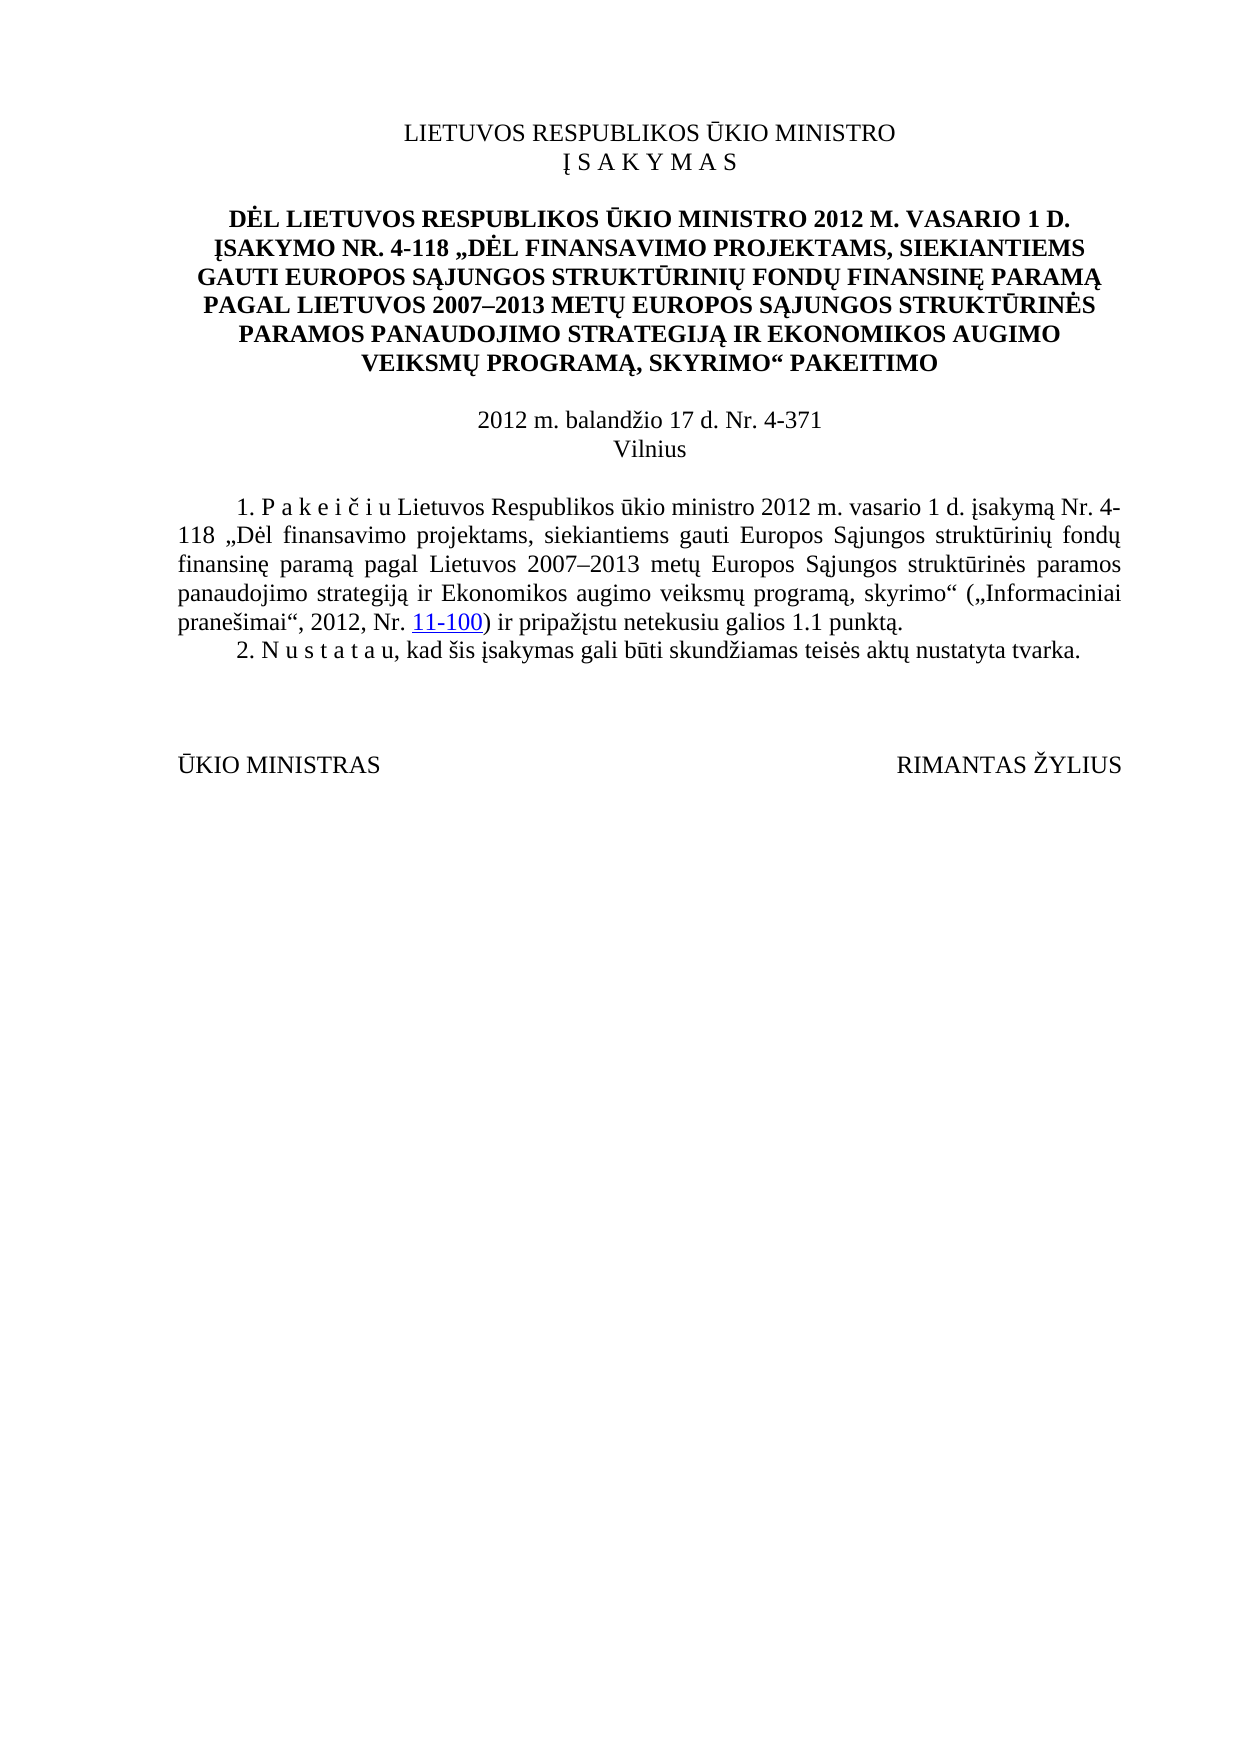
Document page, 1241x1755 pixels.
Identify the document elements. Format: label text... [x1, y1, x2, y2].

text Vilnius [177, 434, 1122, 463]
text 1. P a k e i č i u Lietuvos Respublikos ūkio ministro 2012 m. vasario 1 d. įsakymą Nr. 4-118 „Dėl finansavimo projektams, siekiantiems gauti Europos Sąjungos struktūrinių fondų finansinę paramą pagal Lietuvos 2007–2013 metų Europos Sąjungos struktūrinės paramos panaudojimo strategiją ir Ekonomikos augimo veiksmų programą, skyrimo“ („Informaciniai pranešimai“, 2012, Nr. 11-100) ir pripažįstu netekusiu galios 1.1 punktą. [177, 492, 1122, 636]
text DĖL LIETUVOS RESPUBLIKOS ŪKIO MINISTRO 2012 M. VASARIO 1 D. ĮSAKYMO NR. 4-118 „DĖL FINANSAVIMO PROJEKTAMS, SIEKIANTIEMS GAUTI EUROPOS SĄJUNGOS STRUKTŪRINIŲ FONDŲ FINANSINĘ PARAMĄ PAGAL LIETUVOS 2007–2013 METŲ EUROPOS SĄJUNGOS STRUKTŪRINĖS PARAMOS PANAUDOJIMO STRATEGIJĄ IR EKONOMIKOS AUGIMO VEIKSMŲ PROGRAMĄ, SKYRIMO“ PAKEITIMO [177, 204, 1122, 377]
text Ūkio ministras Rimantas Žylius [177, 751, 1122, 779]
text Į S A K Y M A S [177, 147, 1122, 176]
text 2. N u s t a t a u, kad šis įsakymas gali būti skundžiamas teisės aktų nustatyta tvarka. [177, 636, 1122, 664]
text LIETUVOS RESPUBLIKOS ŪKIO MINISTRO [177, 118, 1122, 147]
text 2012 m. balandžio 17 d. Nr. 4-371 [177, 406, 1122, 434]
